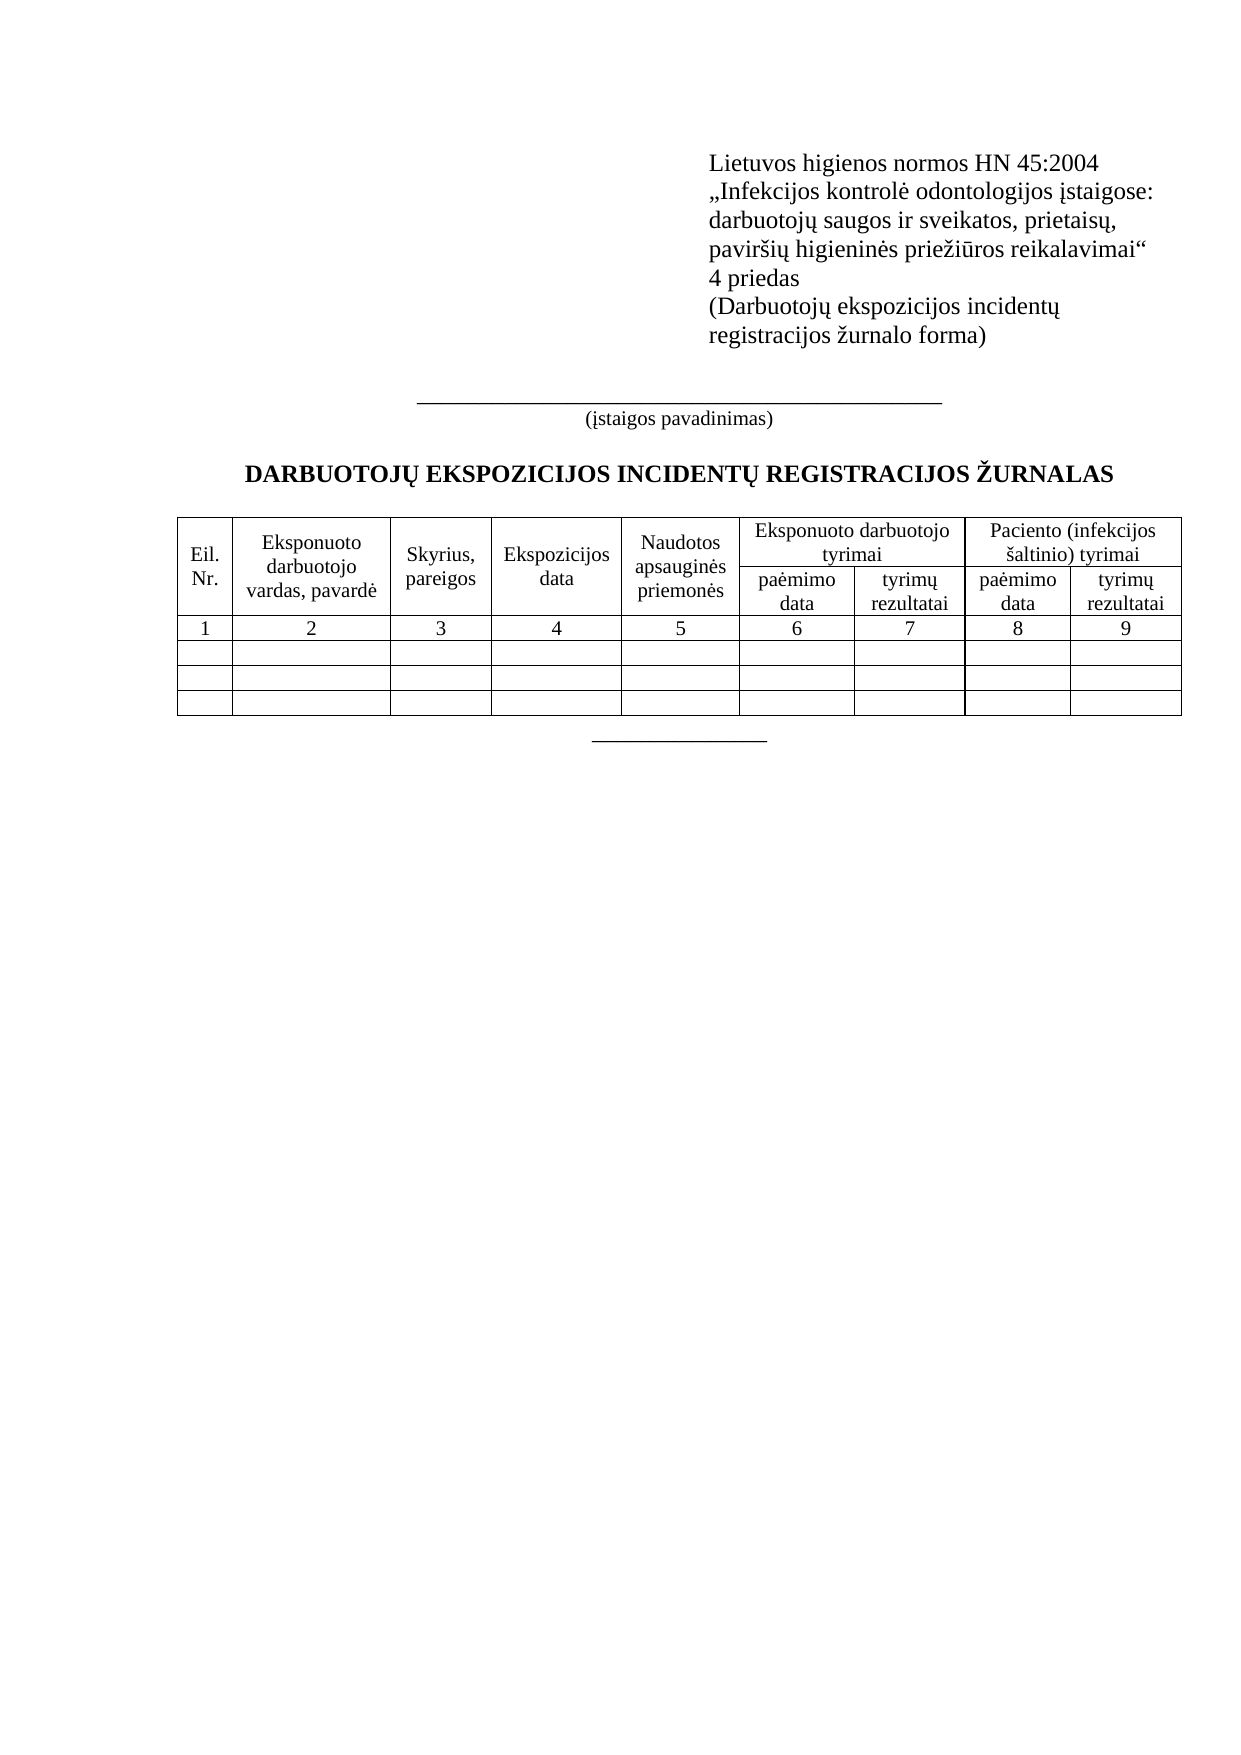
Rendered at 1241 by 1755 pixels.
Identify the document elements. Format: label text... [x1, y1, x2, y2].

table_cell [966, 691, 1070, 715]
table_cell [391, 666, 491, 690]
table_cell [1071, 666, 1181, 690]
table_header Skyrius, pareigos [391, 518, 491, 615]
table_header Naudotos apsauginės priemonės [622, 518, 739, 615]
table_cell [233, 641, 390, 665]
table_cell 5 [622, 616, 739, 640]
table_cell [1071, 691, 1181, 715]
table_cell 4 [492, 616, 621, 640]
table_cell [178, 691, 232, 715]
table_cell 3 [391, 616, 491, 640]
table_cell tyrimų rezultatai [1071, 567, 1181, 615]
table_cell paėmimo data [966, 567, 1070, 615]
table_cell [966, 666, 1070, 690]
table_cell [178, 666, 232, 690]
table_header Eksponuoto darbuotojo tyrimai [740, 518, 964, 566]
text __________________________________________ [177, 378, 1181, 406]
text (darbuotojų ekspozicijos incidentų [177, 291, 1181, 320]
table_cell 6 [740, 616, 854, 640]
table_header Paciento (infekcijos šaltinio) tyrimai [966, 518, 1181, 566]
table_header Eksponuoto darbuotojo vardas, pavardė [233, 518, 390, 615]
text Lietuvos higienos normos HN 45:2004 [177, 148, 1181, 176]
text 4 priedas [177, 263, 1181, 291]
text registracijos žurnalo forma) [177, 320, 1181, 349]
table_cell [740, 666, 854, 690]
table_cell 9 [1071, 616, 1181, 640]
table_cell [178, 641, 232, 665]
table_cell tyrimų rezultatai [855, 567, 964, 615]
table_cell [855, 691, 964, 715]
table_cell [966, 641, 1070, 665]
table_cell [740, 641, 854, 665]
table_cell [233, 666, 390, 690]
table_cell [622, 691, 739, 715]
table_cell [492, 691, 621, 715]
table_cell 7 [855, 616, 964, 640]
table_cell 2 [233, 616, 390, 640]
table_cell [740, 691, 854, 715]
table_cell 1 [178, 616, 232, 640]
table_cell [492, 641, 621, 665]
table_cell [855, 666, 964, 690]
table_cell [492, 666, 621, 690]
table_cell [1071, 641, 1181, 665]
table_cell [855, 641, 964, 665]
table_header Eil. Nr. [178, 518, 232, 615]
table_cell [391, 691, 491, 715]
text ______________ [177, 716, 1181, 745]
text DARBUOTOJŲ EKSPOZICIJOS INCIDENTŲ REGISTRACIJOS ŽURNALas [177, 459, 1181, 488]
text „Infekcijos kontrolė odontologijos įstaigose: [177, 176, 1181, 205]
table_cell [233, 691, 390, 715]
table_header Ekspozicijos data [492, 518, 621, 615]
table_cell paėmimo data [740, 567, 854, 615]
table_cell [622, 666, 739, 690]
table_cell 8 [966, 616, 1070, 640]
text darbuotojų saugos ir sveikatos, prietaisų, [177, 205, 1181, 234]
text (įstaigos pavadinimas) [177, 406, 1181, 430]
table_cell [622, 641, 739, 665]
text paviršių higieninės priežiūros reikalavimai“ [177, 234, 1181, 263]
table_cell [391, 641, 491, 665]
